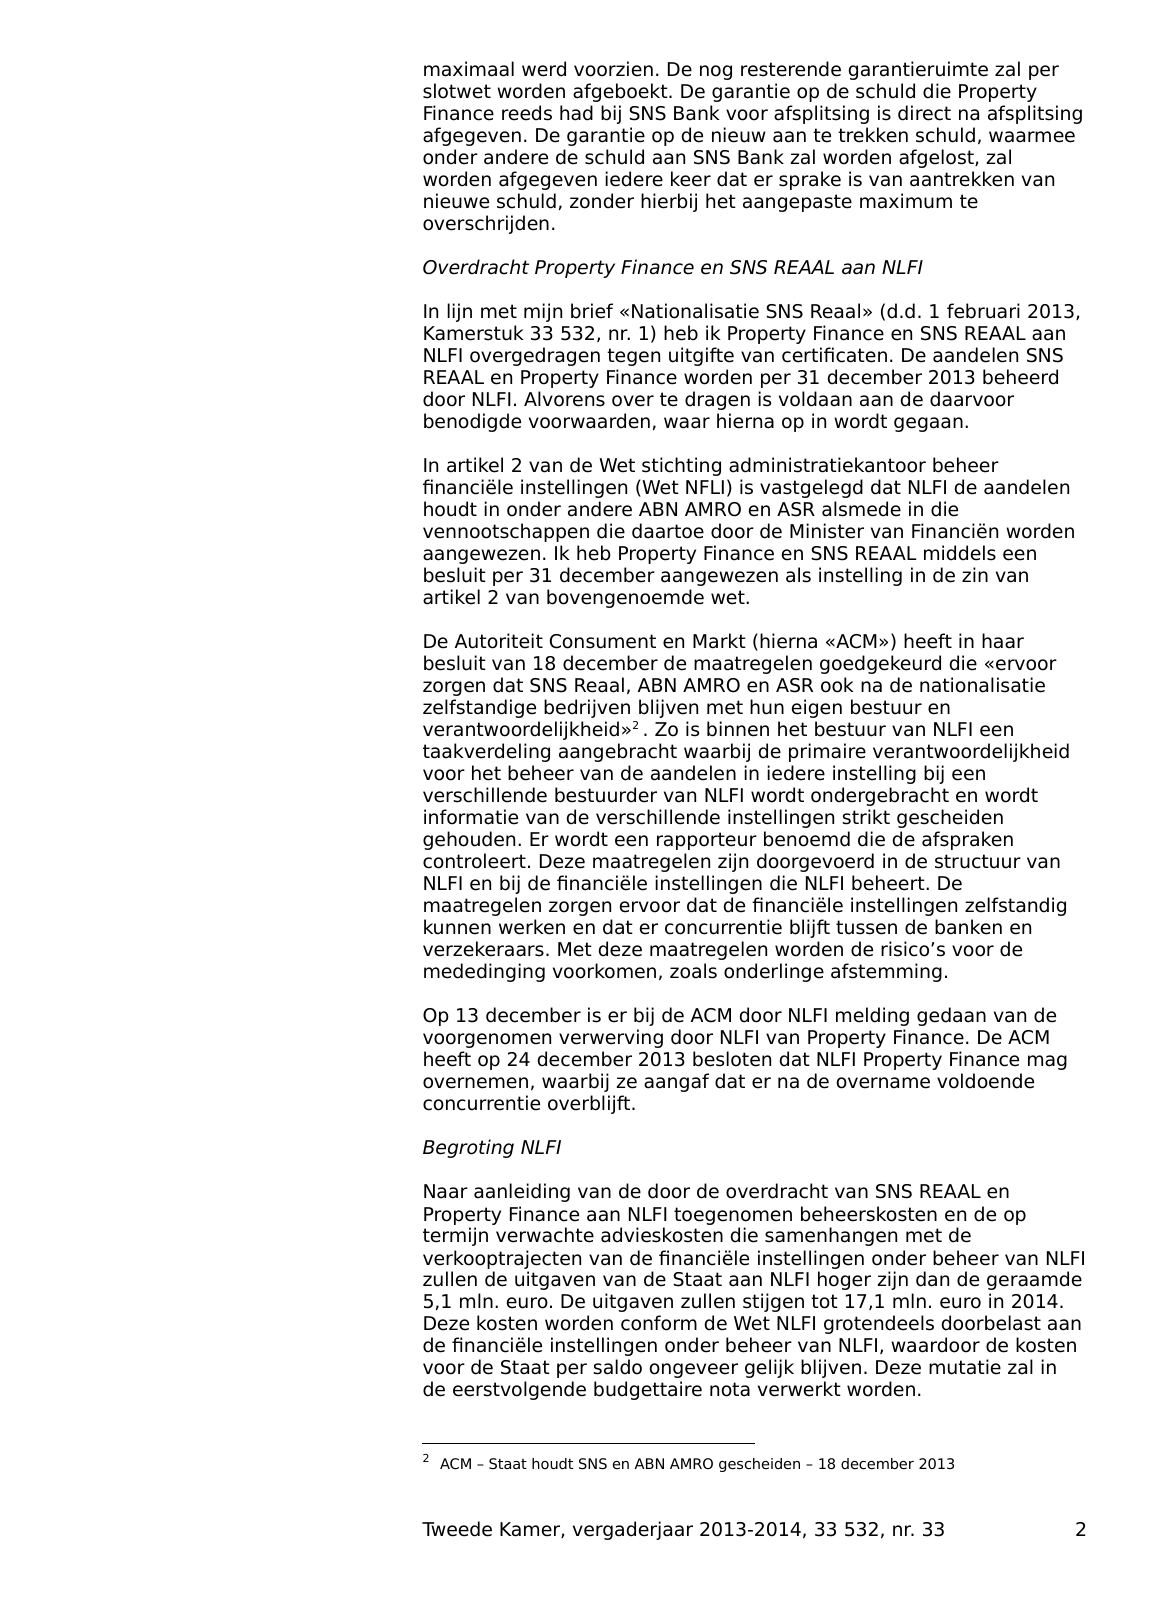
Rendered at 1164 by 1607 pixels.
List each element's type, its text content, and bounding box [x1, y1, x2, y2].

subtitle Overdracht Property Finance en SNS REAAL aan NLFI [422, 257, 1087, 279]
subtitle Begroting NLFI [422, 1137, 1087, 1159]
text In lijn met mijn brief «Nationalisatie SNS Reaal» (d.d. 1 februari 2013, Kamerstuk 33 532, nr. 1) heb ik Property Finance en SNS REAAL aan NLFI overgedragen tegen uitgifte van certificaten. De aandelen SNS REAAL en Property Finance worden per 31 december 2013 beheerd door NLFI. Alvorens over te dragen is voldaan aan de daarvoor benodigde voorwaarden, waar hierna op in wordt gegaan. [422, 301, 1087, 433]
text Op 13 december is er bij de ACM door NLFI melding gedaan van de voorgenomen verwerving door NLFI van Property Finance. De ACM heeft op 24 december 2013 besloten dat NLFI Property Finance mag overnemen, waarbij ze aangaf dat er na de overname voldoende concurrentie overblijft. [422, 1005, 1087, 1115]
text maximaal werd voorzien. De nog resterende garantieruimte zal per slotwet worden afgeboekt. De garantie op de schuld die Property Finance reeds had bij SNS Bank voor afsplitsing is direct na afsplitsing afgegeven. De garantie op de nieuw aan te trekken schuld, waarmee onder andere de schuld aan SNS Bank zal worden afgelost, zal worden afgegeven iedere keer dat er sprake is van aantrekken van nieuwe schuld, zonder hierbij het aangepaste maximum te overschrijden. [422, 59, 1087, 235]
text Naar aanleiding van de door de overdracht van SNS REAAL en Property Finance aan NLFI toegenomen beheerskosten en de op termijn verwachte advieskosten die samenhangen met de verkooptrajecten van de financiële instellingen onder beheer van NLFI zullen de uitgaven van de Staat aan NLFI hoger zijn dan de geraamde 5,1 mln. euro. De uitgaven zullen stijgen tot 17,1 mln. euro in 2014. Deze kosten worden conform de Wet NLFI grotendeels doorbelast aan de financiële instellingen onder beheer van NLFI, waardoor de kosten voor de Staat per saldo ongeveer gelijk blijven. Deze mutatie zal in de eerstvolgende budgettaire nota verwerkt worden. [422, 1181, 1087, 1401]
text De Autoriteit Consument en Markt (hierna «ACM») heeft in haar besluit van 18 december de maatregelen goedgekeurd die «ervoor zorgen dat SNS Reaal, ABN AMRO en ASR ook na de nationalisatie zelfstandige bedrijven blijven met hun eigen bestuur en verantwoordelijkheid». Zo is binnen het bestuur van NLFI een taakverdeling aangebracht waarbij de primaire verantwoordelijkheid voor het beheer van de aandelen in iedere instelling bij een verschillende bestuurder van NLFI wordt ondergebracht en wordt informatie van de verschillende instellingen strikt gescheiden gehouden. Er wordt een rapporteur benoemd die de afspraken controleert. Deze maatregelen zijn doorgevoerd in de structuur van NLFI en bij de financiële instellingen die NLFI beheert. De maatregelen zorgen ervoor dat de financiële instellingen zelfstandig kunnen werken en dat er concurrentie blijft tussen de banken en verzekeraars. Met deze maatregelen worden de risico’s voor de mededinging voorkomen, zoals onderlinge afstemming. [422, 631, 1087, 983]
text ACM – Staat houdt SNS en ABN AMRO gescheiden – 18 december 2013 [422, 1452, 1087, 1474]
text In artikel 2 van de Wet stichting administratiekantoor beheer financiële instellingen (Wet NFLI) is vastgelegd dat NLFI de aandelen houdt in onder andere ABN AMRO en ASR alsmede in die vennootschappen die daartoe door de Minister van Financiën worden aangewezen. Ik heb Property Finance en SNS REAAL middels een besluit per 31 december aangewezen als instelling in de zin van artikel 2 van bovengenoemde wet. [422, 455, 1087, 609]
